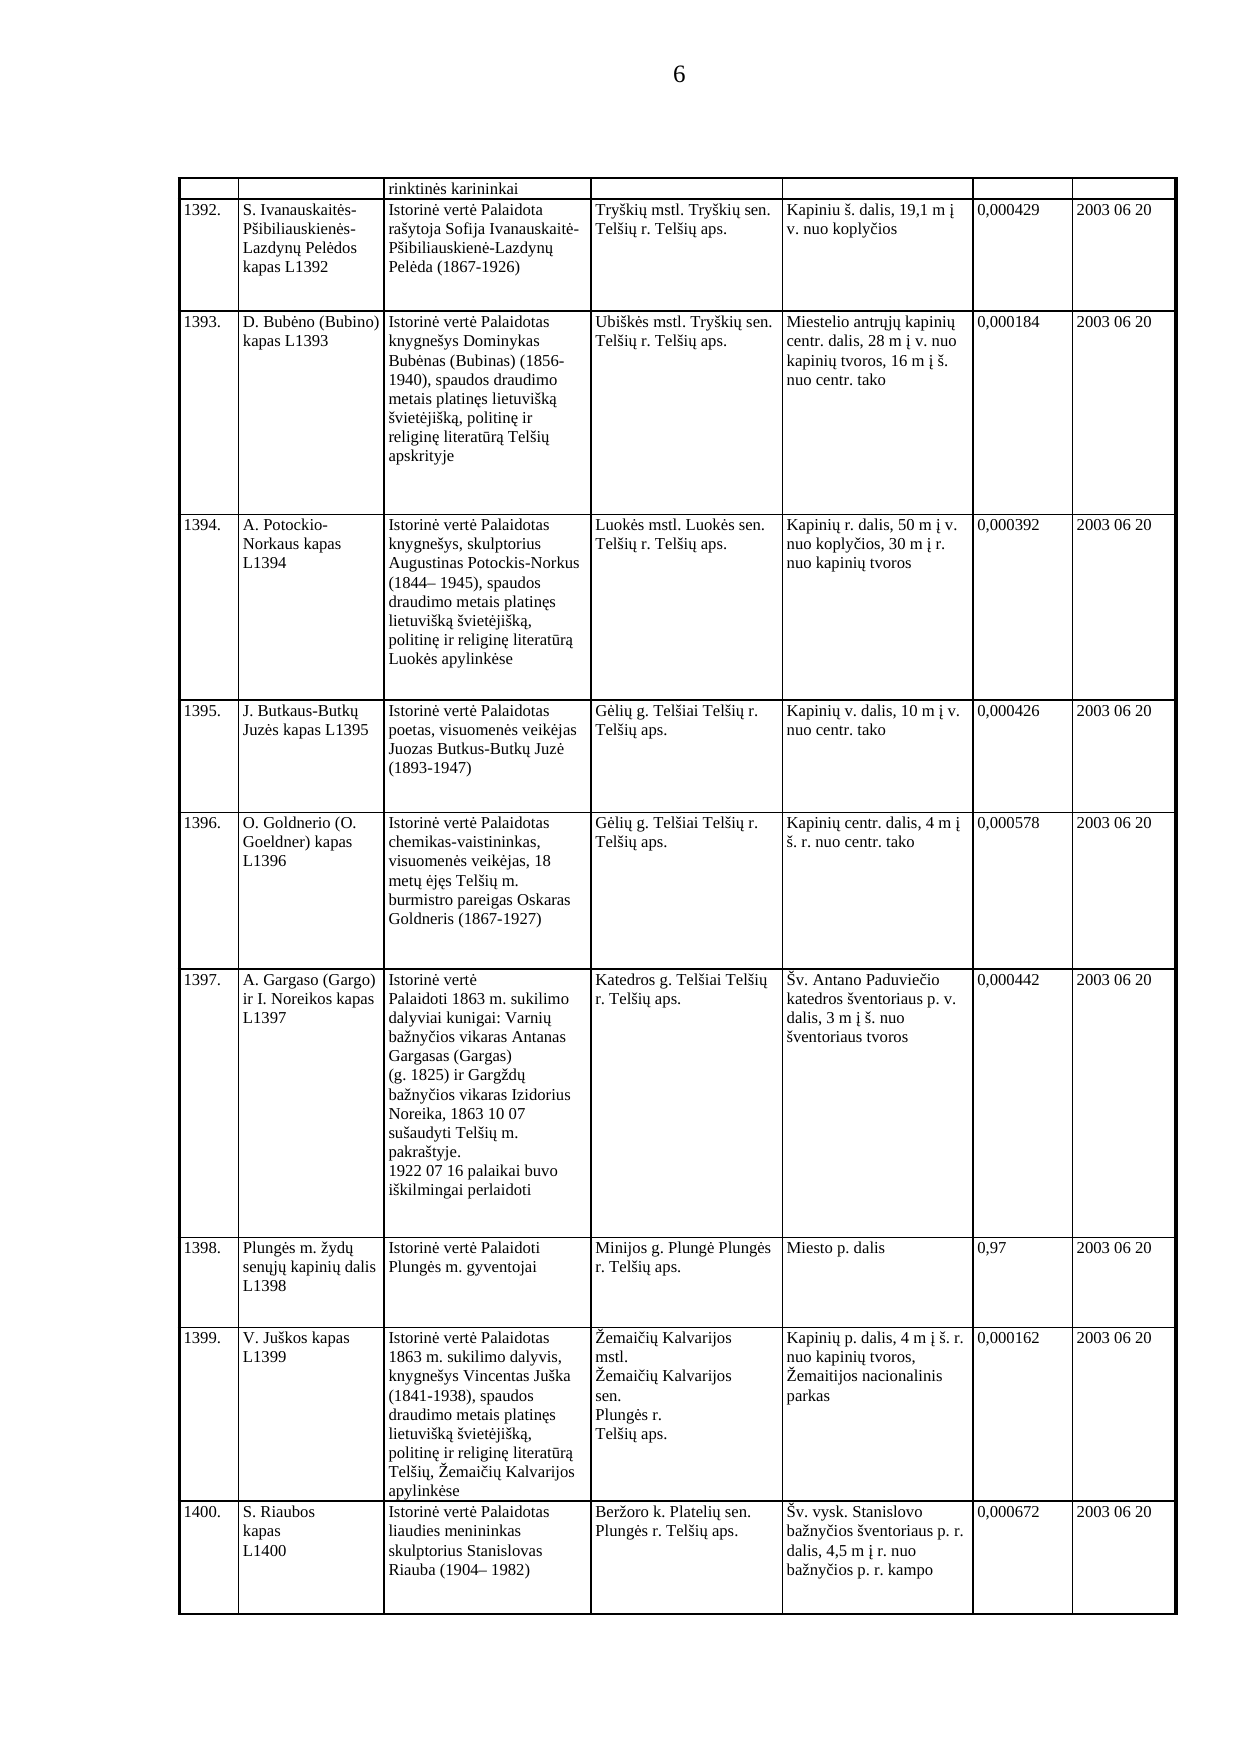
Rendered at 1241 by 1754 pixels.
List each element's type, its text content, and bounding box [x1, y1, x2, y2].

table_cell 2003 06 20 [1073, 701, 1174, 811]
table_cell rinktinės karininkai [385, 179, 590, 198]
table_cell 1399. [181, 1328, 238, 1500]
table_cell Kapinių r. dalis, 50 m į v. nuo koplyčios, 30 m į r. nuo kapinių tvoros [783, 515, 972, 699]
table_cell S. Riaubos kapas L1400 [239, 1502, 383, 1613]
table_cell [170, 514, 178, 699]
table_cell [592, 179, 782, 198]
table_cell 1392. [181, 200, 238, 310]
table_cell [783, 179, 972, 198]
table_cell Istorinė vertė Palaidotas knygnešys Dominykas Bubėnas (Bubinas) (1856-1940), spaudos draudimo metais platinęs lietuvišką švietėjišką, politinę ir religinę literatūrą Telšių apskrityje [385, 312, 590, 513]
table_cell Minijos g. Plungė Plungės r. Telšių aps. [592, 1238, 782, 1326]
table_cell Istorinė vertė Palaidotas liaudies menininkas skulptorius Stanislovas Riauba (1904– 1982) [385, 1502, 590, 1613]
table_cell D. Bubėno (Bubino) kapas L1393 [239, 312, 383, 513]
table_cell [170, 198, 178, 310]
table_cell Žemaičių Kalvarijos mstl. Žemaičių Kalvarijos sen. Plungės r. Telšių aps. [592, 1328, 782, 1500]
table_cell Istorinė vertė Palaidotas chemikas-vaistininkas, visuomenės veikėjas, 18 metų ėjęs Telšių m. burmistro pareigas Oskaras Goldneris (1867-1927) [385, 813, 590, 968]
table_cell Istorinė vertė Palaidoti Plungės m. gyventojai [385, 1238, 590, 1326]
table_cell J. Butkaus-Butkų Juzės kapas L1395 [239, 701, 383, 811]
table_cell 0,000426 [974, 701, 1072, 811]
table_cell [170, 177, 178, 198]
table_cell 0,000429 [974, 200, 1072, 310]
table_cell 2003 06 20 [1073, 1502, 1174, 1613]
table_cell Luokės mstl. Luokės sen. Telšių r. Telšių aps. [592, 515, 782, 699]
table_cell 0,000672 [974, 1502, 1072, 1613]
table_cell 0,000442 [974, 970, 1072, 1236]
table_cell 0,000184 [974, 312, 1072, 513]
table_cell O. Goldnerio (O. Goeldner) kapas L1396 [239, 813, 383, 968]
table_cell 1394. [181, 515, 238, 699]
table_cell Plungės m. žydų senųjų kapinių dalis L1398 [239, 1238, 383, 1326]
table_cell 2003 06 20 [1073, 200, 1174, 310]
table_cell Kapinių centr. dalis, 4 m į š. r. nuo centr. tako [783, 813, 972, 968]
table_cell [170, 968, 178, 1236]
table_cell 0,000392 [974, 515, 1072, 699]
table_cell [170, 811, 178, 968]
table_cell 1393. [181, 312, 238, 513]
table_cell Miesto p. dalis [783, 1238, 972, 1326]
table_cell Istorinė vertė Palaidoti 1863 m. sukilimo dalyviai kunigai: Varnių bažnyčios vikaras Antanas Gargasas (Gargas) (g. 1825) ir Gargždų bažnyčios vikaras Izidorius Noreika, 1863 10 07 sušaudyti Telšių m. pakraštyje. 1922 07 16 palaikai buvo iškilmingai perlaidoti [385, 970, 590, 1236]
table_cell Kapinių p. dalis, 4 m į š. r. nuo kapinių tvoros, Žemaitijos nacionalinis parkas [783, 1328, 972, 1500]
table_cell 1400. [181, 1502, 238, 1613]
table_cell 2003 06 20 [1073, 970, 1174, 1236]
table_cell [170, 699, 178, 811]
table_cell [170, 310, 178, 513]
table_cell 1396. [181, 813, 238, 968]
table_cell 2003 06 20 [1073, 1238, 1174, 1326]
table_cell Gėlių g. Telšiai Telšių r. Telšių aps. [592, 813, 782, 968]
table_cell 1395. [181, 701, 238, 811]
table_cell A. Potockio-Norkaus kapas L1394 [239, 515, 383, 699]
table_cell A. Gargaso (Gargo) ir I. Noreikos kapas L1397 [239, 970, 383, 1236]
table_cell Tryškių mstl. Tryškių sen. Telšių r. Telšių aps. [592, 200, 782, 310]
table_cell Katedros g. Telšiai Telšių r. Telšių aps. [592, 970, 782, 1236]
table_cell Istorinė vertė Palaidota rašytoja Sofija Ivanauskaitė-Pšibiliauskienė-Lazdynų Pelėda (1867-1926) [385, 200, 590, 310]
table_cell [181, 179, 238, 198]
table_cell 0,97 [974, 1238, 1072, 1326]
table_cell Šv. Antano Paduviečio katedros šventoriaus p. v. dalis, 3 m į š. nuo šventoriaus tvoros [783, 970, 972, 1236]
table_cell Ubiškės mstl. Tryškių sen. Telšių r. Telšių aps. [592, 312, 782, 513]
table_cell S. Ivanauskaitės-Pšibiliauskienės-Lazdynų Pelėdos kapas L1392 [239, 200, 383, 310]
table_cell V. Juškos kapas L1399 [239, 1328, 383, 1500]
table_cell Miestelio antrųjų kapinių centr. dalis, 28 m į v. nuo kapinių tvoros, 16 m į š. nuo centr. tako [783, 312, 972, 513]
table_cell [170, 1500, 178, 1613]
table_cell 2003 06 20 [1073, 312, 1174, 513]
table_cell Istorinė vertė Palaidotas knygnešys, skulptorius Augustinas Potockis-Norkus (1844– 1945), spaudos draudimo metais platinęs lietuvišką švietėjišką, politinę ir religinę literatūrą Luokės apylinkėse [385, 515, 590, 699]
table_cell 0,000578 [974, 813, 1072, 968]
table_cell [170, 1236, 178, 1326]
table_cell Beržoro k. Platelių sen. Plungės r. Telšių aps. [592, 1502, 782, 1613]
table_cell 2003 06 20 [1073, 1328, 1174, 1500]
table_cell [1073, 179, 1174, 198]
table_cell 2003 06 20 [1073, 515, 1174, 699]
table_cell Kapiniu š. dalis, 19,1 m į v. nuo koplyčios [783, 200, 972, 310]
table_cell 1397. [181, 970, 238, 1236]
table_cell Šv. vysk. Stanislovo bažnyčios šventoriaus p. r. dalis, 4,5 m į r. nuo bažnyčios p. r. kampo [783, 1502, 972, 1613]
table_cell Istorinė vertė Palaidotas 1863 m. sukilimo dalyvis, knygnešys Vincentas Juška (1841-1938), spaudos draudimo metais platinęs lietuvišką švietėjišką, politinę ir religinę literatūrą Telšių, Žemaičių Kalvarijos apylinkėse [385, 1328, 590, 1500]
table_cell [974, 179, 1072, 198]
table_cell 0,000162 [974, 1328, 1072, 1500]
table_cell Istorinė vertė Palaidotas poetas, visuomenės veikėjas Juozas Butkus-Butkų Juzė (1893-1947) [385, 701, 590, 811]
table_cell [170, 1326, 178, 1500]
table_cell Gėlių g. Telšiai Telšių r. Telšių aps. [592, 701, 782, 811]
table_cell 2003 06 20 [1073, 813, 1174, 968]
table_cell 1398. [181, 1238, 238, 1326]
table_cell Kapinių v. dalis, 10 m į v. nuo centr. tako [783, 701, 972, 811]
